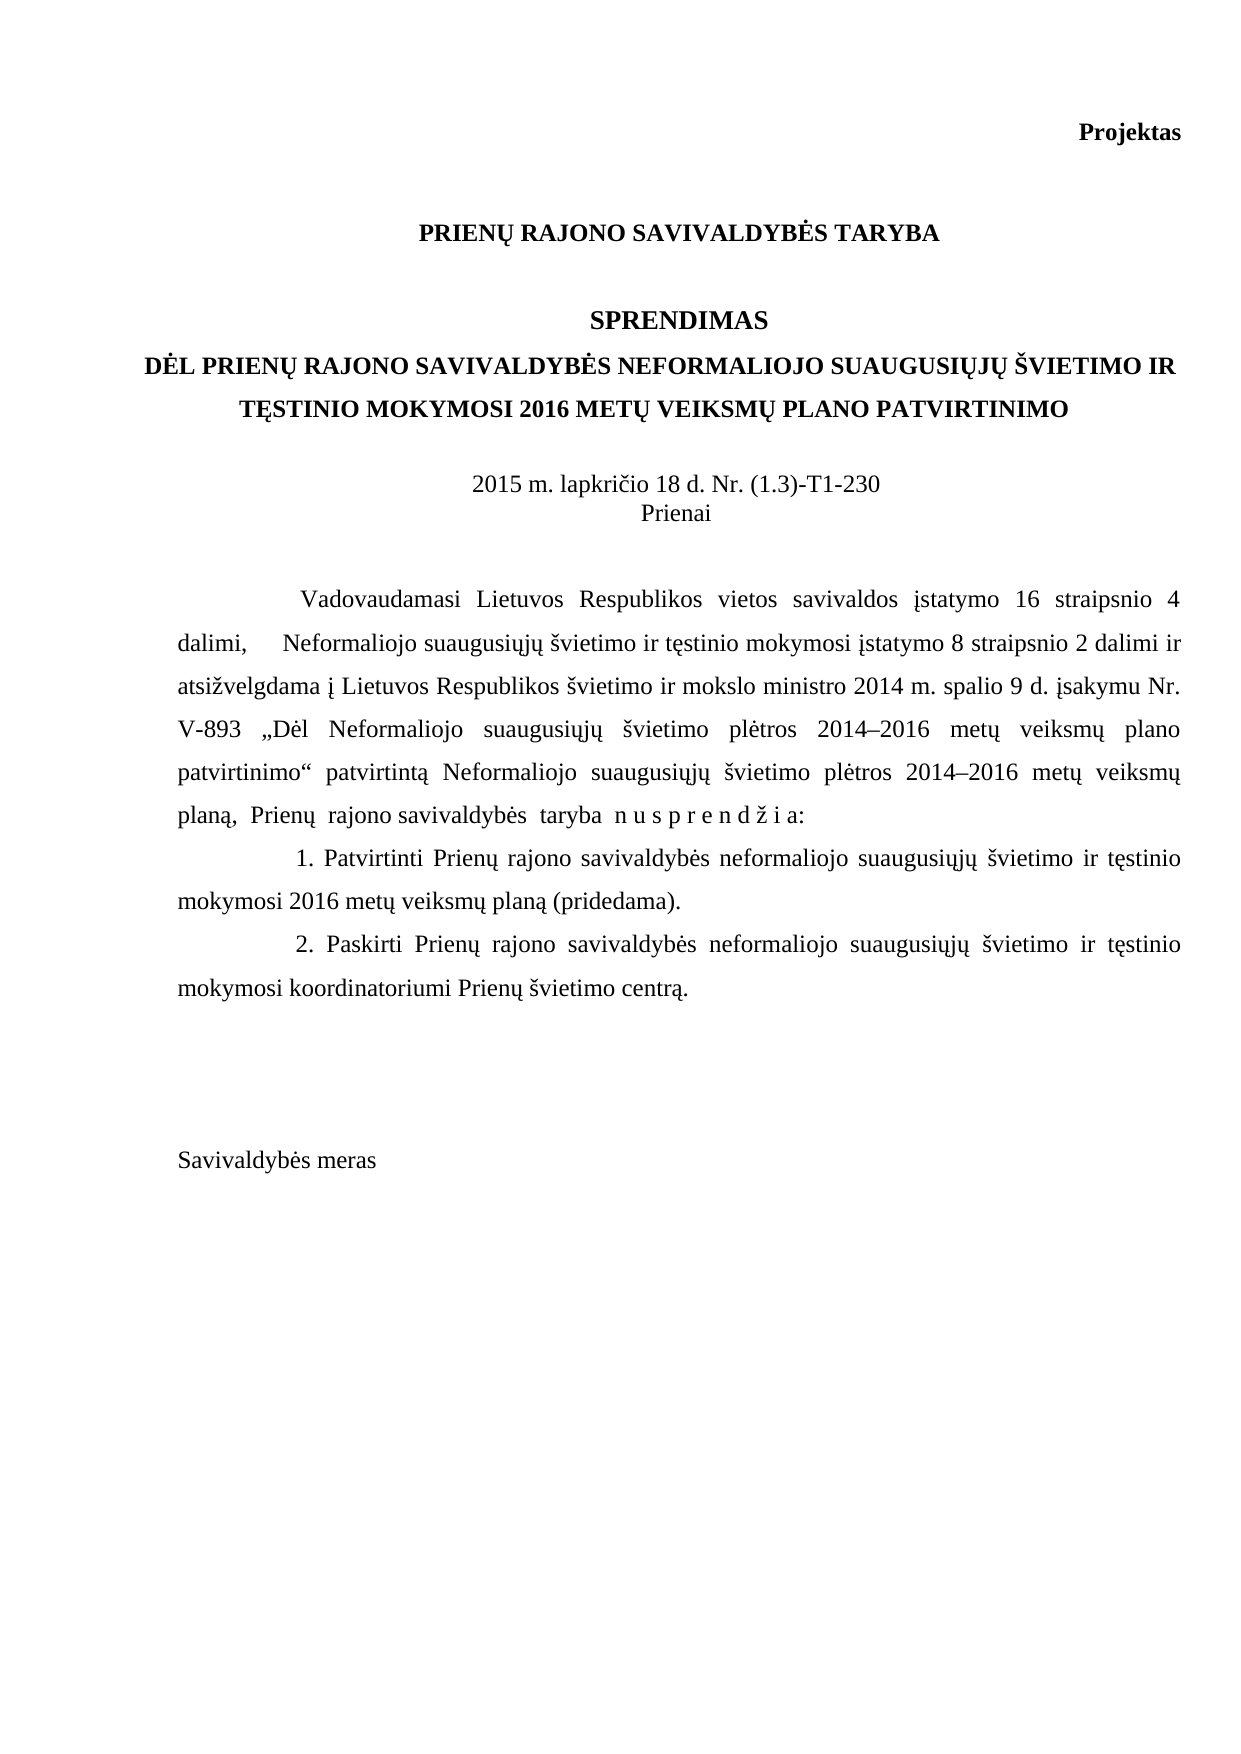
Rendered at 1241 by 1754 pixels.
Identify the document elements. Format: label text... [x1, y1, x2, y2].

table_cell [177, 1443, 1169, 1471]
table_cell [177, 1387, 1169, 1414]
text DĖL PRIENŲ RAJONO SAVIVALDYBĖS NEFORMALIOJO SUAUGUSIŲJŲ ŠVIETIMO IR TĘSTINIO MOKYMOSI 2016 METŲ VEIKSMŲ PLANO PATVIRTINIMO [140, 351, 1181, 423]
text 2. Paskirti Prienų rajono savivaldybės neformaliojo suaugusiųjų švietimo ir tęstinio mokymosi koordinatoriumi Prienų švietimo centrą. [177, 929, 1181, 1001]
text 2015 m. lapkričio 18 d. Nr. (1.3)-T1-230 [177, 469, 1181, 498]
text Savivaldybės meras [177, 1145, 1181, 1174]
text Prienai [177, 498, 1181, 527]
table_cell [177, 1359, 1169, 1387]
table_header [177, 1275, 1169, 1302]
text Sprendimas [177, 304, 1181, 335]
text Vadovaudamasi Lietuvos Respublikos vietos savivaldos įstatymo 16 straipsnio 4 dalimi, Neformaliojo suaugusiųjų švietimo ir tęstinio mokymosi įstatymo 8 straipsnio 2 dalimi ir atsižvelgdama į Lietuvos Respublikos švietimo ir mokslo ministro 2014 m. spalio 9 d. įsakymu Nr. V-893 „Dėl Neformaliojo suaugusiųjų švietimo plėtros 2014–2016 metų veiksmų plano patvirtinimo“ patvirtintą Neformaliojo suaugusiųjų švietimo plėtros 2014–2016 metų veiksmų planą, Prienų rajono savivaldybės taryba n u s p r e n d ž i a: [177, 584, 1181, 829]
table_cell [177, 1415, 1169, 1443]
text 1. Patvirtinti Prienų rajono savivaldybės neformaliojo suaugusiųjų švietimo ir tęstinio mokymosi 2016 metų veiksmų planą (pridedama). [177, 843, 1181, 915]
table_cell [177, 1331, 1169, 1358]
text PRIENŲ RAJONO SAVIVALDYBĖS TARYBA [177, 218, 1181, 247]
table_cell [177, 1303, 1169, 1331]
text Projektas [177, 117, 1181, 146]
